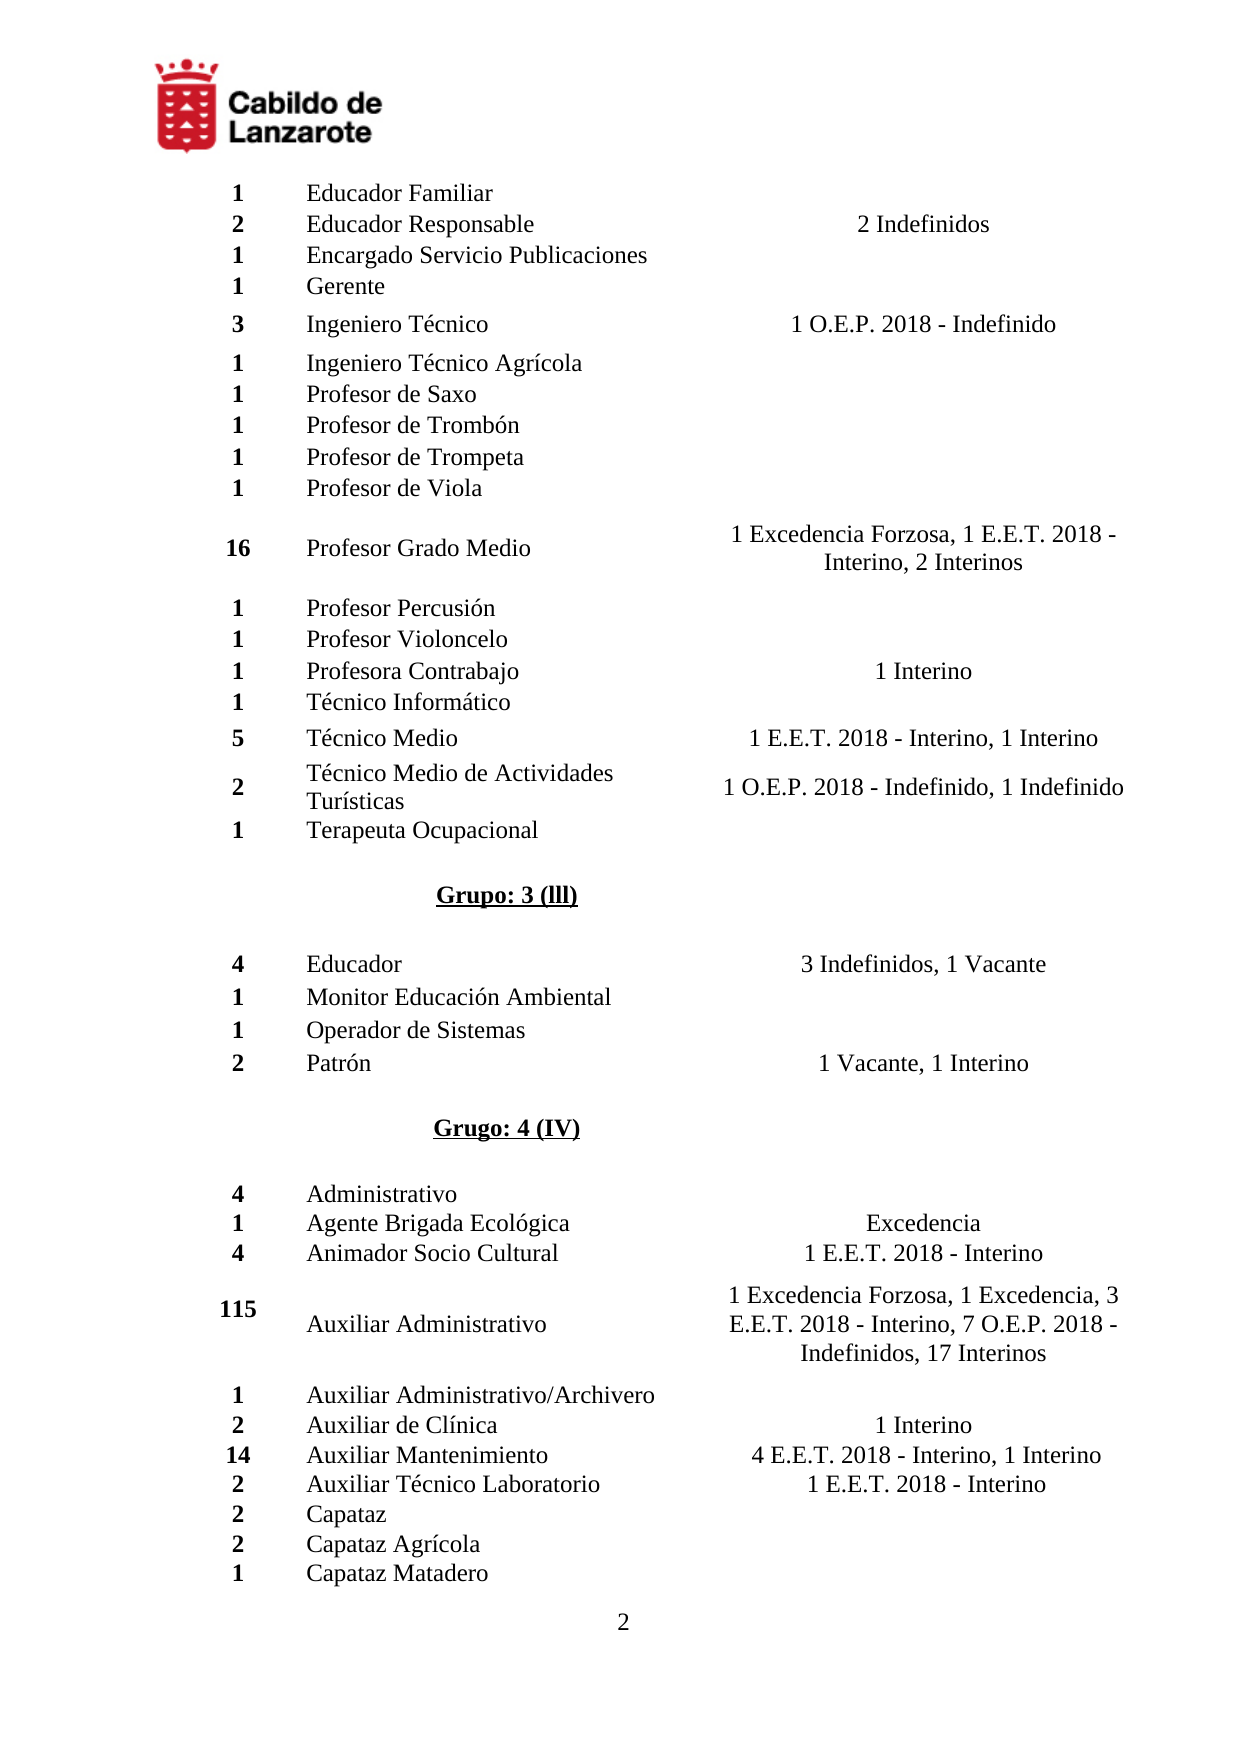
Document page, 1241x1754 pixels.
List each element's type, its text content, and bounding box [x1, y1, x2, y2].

table_cell Profesor Percusión [303, 592, 711, 623]
table_cell 1 [173, 1208, 303, 1237]
table_cell [303, 1077, 711, 1105]
table_cell 3 [173, 301, 303, 347]
table_cell 2 [173, 1498, 303, 1528]
table_cell Profesor de Trombón [303, 409, 711, 440]
table_cell Auxiliar de Clínica [303, 1409, 711, 1439]
table_cell 2 [173, 208, 303, 239]
table_cell [711, 1178, 1136, 1208]
table_cell [711, 378, 1136, 409]
table_cell [711, 1105, 1136, 1149]
table_cell [711, 873, 1136, 917]
table_cell [173, 873, 303, 917]
table_cell [303, 844, 711, 873]
table_cell [711, 592, 1136, 623]
table_cell 14 [173, 1439, 303, 1468]
table_cell Profesora Contrabajo [303, 655, 711, 686]
table_cell [711, 978, 1136, 1011]
table_cell 1 [173, 1558, 303, 1587]
table_cell 1 E.E.T. 2018 - Interino [711, 1469, 1136, 1498]
table_cell Gerente [303, 270, 711, 301]
table_cell [711, 270, 1136, 301]
table_cell 1 [173, 440, 303, 472]
table_cell Técnico Medio [303, 717, 711, 758]
table_cell Animador Socio Cultural [303, 1237, 711, 1267]
table_cell Capataz Agrícola [303, 1528, 711, 1558]
table_cell [711, 844, 1136, 873]
table_cell [711, 1149, 1136, 1178]
table_cell Administrativo [303, 1178, 711, 1208]
table_cell 2 [173, 1469, 303, 1498]
table_cell 2 [173, 758, 303, 815]
table_cell 2 [173, 1044, 303, 1077]
table_cell Profesor Grado Medio [303, 503, 711, 592]
table_cell [173, 844, 303, 873]
table_cell 1 Excedencia Forzosa, 1 E.E.T. 2018 - Interino, 2 Interinos [711, 503, 1136, 592]
table_cell Ingeniero Técnico Agrícola [303, 347, 711, 378]
table_cell [303, 917, 711, 945]
table_cell 2 Indefinidos [711, 208, 1136, 239]
table_cell [711, 815, 1136, 844]
table_cell Profesor de Saxo [303, 378, 711, 409]
table_cell Educador Familiar [303, 176, 711, 208]
picture [132, 54, 438, 154]
table_cell [711, 1011, 1136, 1044]
table_cell [711, 917, 1136, 945]
table_cell 1 Interino [711, 655, 1136, 686]
table_cell Ingeniero Técnico [303, 301, 711, 347]
table_cell [711, 176, 1136, 208]
table_cell Técnico Medio de Actividades Turísticas [303, 758, 711, 815]
table_cell Agente Brigada Ecológica [303, 1208, 711, 1237]
table_cell [173, 1105, 303, 1149]
table_cell 2 [173, 1528, 303, 1558]
table_cell 1 [173, 472, 303, 503]
table_cell 1 Interino [711, 1409, 1136, 1439]
table_cell [711, 1528, 1136, 1558]
table_cell 1 [173, 409, 303, 440]
table_cell 16 [173, 503, 303, 592]
table_cell Patrón [303, 1044, 711, 1077]
table_cell 1 Vacante, 1 Interino [711, 1044, 1136, 1077]
table_cell [711, 1077, 1136, 1105]
table_cell Grugo: 4 (IV) [303, 1105, 711, 1149]
table_cell [711, 1380, 1136, 1409]
table_cell 1 O.E.P. 2018 - Indefinido [711, 301, 1136, 347]
table_cell 1 O.E.P. 2018 - Indefinido, 1 Indefinido [711, 758, 1136, 815]
table_cell 1 [173, 655, 303, 686]
table_cell 1 [173, 270, 303, 301]
table_cell [711, 1498, 1136, 1528]
table_cell 1 [173, 623, 303, 654]
table_cell 3 Indefinidos, 1 Vacante [711, 945, 1136, 978]
table_cell Terapeuta Ocupacional [303, 815, 711, 844]
table_cell [711, 623, 1136, 654]
table_cell 2 [173, 1409, 303, 1439]
table_cell Capataz [303, 1498, 711, 1528]
table_cell [711, 1558, 1136, 1587]
table_cell 115 [173, 1267, 303, 1379]
table_cell 1 [173, 978, 303, 1011]
table_cell Profesor Violoncelo [303, 623, 711, 654]
table_cell 5 [173, 717, 303, 758]
table_cell 1 [173, 1380, 303, 1409]
table_cell 4 [173, 945, 303, 978]
table_cell 4 E.E.T. 2018 - Interino, 1 Interino [711, 1439, 1136, 1468]
table_cell [711, 440, 1136, 472]
table_cell 1 [173, 686, 303, 717]
table_cell [711, 347, 1136, 378]
table_cell [173, 1077, 303, 1105]
table_cell 1 Excedencia Forzosa, 1 Excedencia, 3 E.E.T. 2018 - Interino, 7 O.E.P. 2018 - Indefinidos, 17 Interinos [711, 1267, 1136, 1379]
table_cell [711, 686, 1136, 717]
table_cell Educador Responsable [303, 208, 711, 239]
table_cell [173, 1149, 303, 1178]
table_cell Operador de Sistemas [303, 1011, 711, 1044]
table_cell 4 [173, 1178, 303, 1208]
table_cell [173, 917, 303, 945]
table_cell 1 [173, 592, 303, 623]
table_cell Auxiliar Administrativo [303, 1267, 711, 1379]
table_cell 1 [173, 378, 303, 409]
table_cell Auxiliar Administrativo/Archivero [303, 1380, 711, 1409]
table_cell 1 [173, 176, 303, 208]
table_cell [711, 409, 1136, 440]
table_cell [711, 239, 1136, 270]
table_cell Técnico Informático [303, 686, 711, 717]
table_cell 1 [173, 239, 303, 270]
table_cell [711, 472, 1136, 503]
table_cell Auxiliar Técnico Laboratorio [303, 1469, 711, 1498]
table_cell 1 [173, 1011, 303, 1044]
table_cell Excedencia [711, 1208, 1136, 1237]
table_cell 1 E.E.T. 2018 - Interino, 1 Interino [711, 717, 1136, 758]
table_cell 4 [173, 1237, 303, 1267]
table_cell Encargado Servicio Publicaciones [303, 239, 711, 270]
table_cell [303, 1149, 711, 1178]
table_cell 1 [173, 815, 303, 844]
table_cell Profesor de Viola [303, 472, 711, 503]
table_cell Grupo: 3 (lll) [303, 873, 711, 917]
table_cell 1 E.E.T. 2018 - Interino [711, 1237, 1136, 1267]
table_cell 1 [173, 347, 303, 378]
table_cell Capataz Matadero [303, 1558, 711, 1587]
table_cell Monitor Educación Ambiental [303, 978, 711, 1011]
table_cell Educador [303, 945, 711, 978]
table_cell Profesor de Trompeta [303, 440, 711, 472]
table_cell Auxiliar Mantenimiento [303, 1439, 711, 1468]
